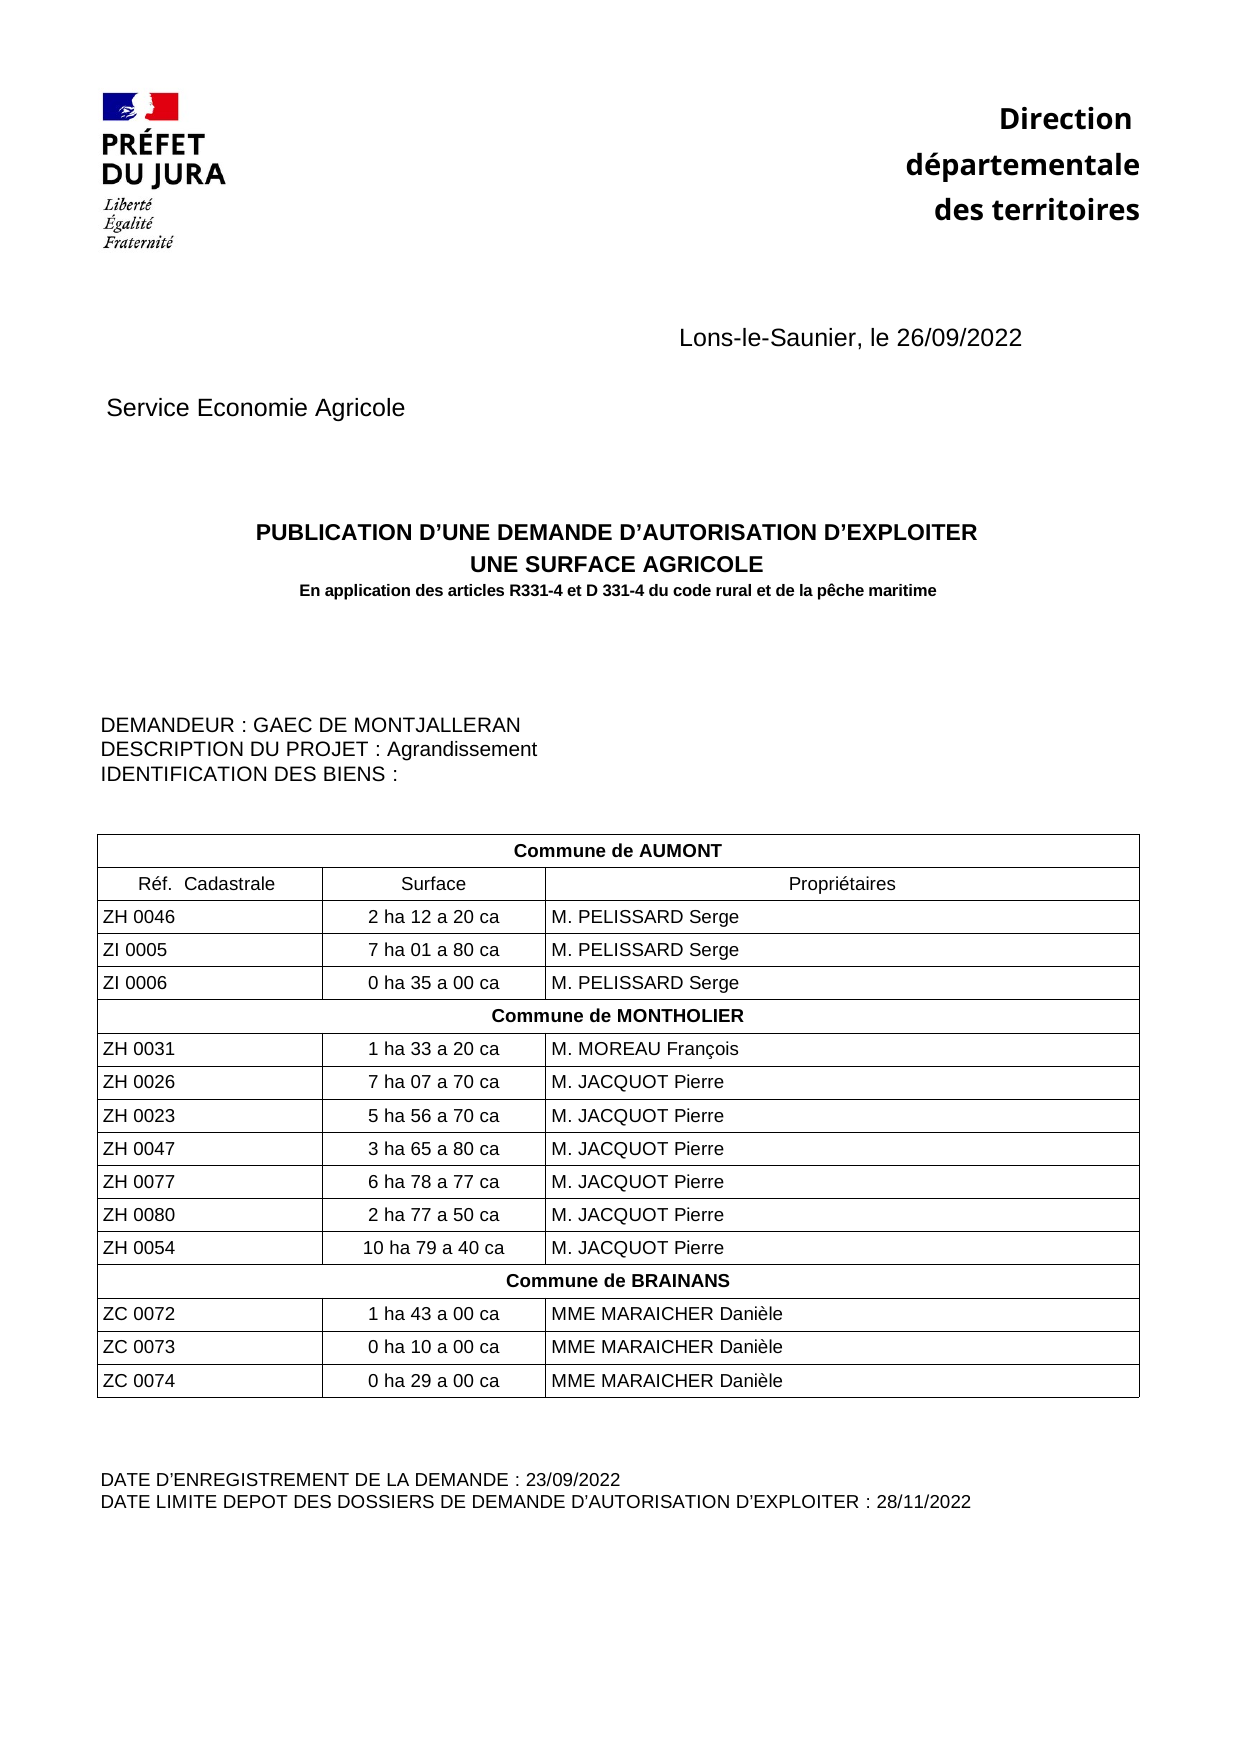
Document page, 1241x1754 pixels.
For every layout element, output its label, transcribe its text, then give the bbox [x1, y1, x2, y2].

table_cell 0 ha 35 a 00 ca [323, 967, 545, 999]
table_cell Service Economie Agricole [100, 387, 620, 456]
text des territoires [253, 189, 1140, 229]
text DESCRIPTION DU PROJET : Agrandissement [100, 737, 1140, 761]
table_cell 10 ha 79 a 40 ca [323, 1232, 545, 1264]
table_cell ZC 0074 [98, 1365, 322, 1397]
table_cell 5 ha 56 a 70 ca [323, 1100, 545, 1132]
table_cell ZI 0005 [98, 934, 322, 966]
text En application des articles R331-4 et D 331-4 du code rural et de la pêche maritime [100, 581, 1140, 600]
table_cell MME MARAICHER Danièle [546, 1365, 1139, 1397]
table_cell ZH 0080 [98, 1199, 322, 1231]
table_cell Surface [323, 868, 545, 900]
table_cell M. PELISSARD Serge [546, 901, 1139, 933]
text DEMANDEUR : GAEC DE MONTJALLERAN [100, 713, 1140, 737]
table_cell 6 ha 78 a 77 ca [323, 1166, 545, 1198]
table_cell ZC 0072 [98, 1299, 322, 1331]
table_cell M. JACQUOT Pierre [546, 1232, 1139, 1264]
table_cell 7 ha 07 a 70 ca [323, 1067, 545, 1099]
table_cell M. PELISSARD Serge [546, 934, 1139, 966]
table_cell MME MARAICHER Danièle [546, 1332, 1139, 1364]
table_cell 2 ha 77 a 50 ca [323, 1199, 545, 1231]
text Direction [253, 98, 1140, 138]
table_cell ZI 0006 [98, 967, 322, 999]
table_cell M. JACQUOT Pierre [546, 1067, 1139, 1099]
table_cell Réf. Cadastrale [98, 868, 322, 900]
table_cell 2 ha 12 a 20 ca [323, 901, 545, 933]
table_cell 0 ha 29 a 00 ca [323, 1365, 545, 1397]
table_cell Commune de MONTHOLIER [98, 1000, 1139, 1032]
table_cell ZH 0046 [98, 901, 322, 933]
text UNE SURFACE AGRICOLE [100, 550, 1140, 577]
table_cell ZH 0023 [98, 1100, 322, 1132]
picture [75, 65, 253, 275]
table_header [100, 317, 620, 387]
table_cell M. PELISSARD Serge [546, 967, 1139, 999]
table_cell [620, 387, 1140, 456]
table_cell Propriétaires [546, 868, 1139, 900]
table_cell M. JACQUOT Pierre [546, 1100, 1139, 1132]
text DATE D’ENREGISTREMENT DE LA DEMANDE : 23/09/2022 [100, 1469, 1140, 1491]
table_cell M. MOREAU François [546, 1034, 1139, 1066]
table_cell M. JACQUOT Pierre [546, 1199, 1139, 1231]
table_cell ZH 0026 [98, 1067, 322, 1099]
table_cell ZH 0054 [98, 1232, 322, 1264]
table_cell 1 ha 43 a 00 ca [323, 1299, 545, 1331]
table_cell 0 ha 10 a 00 ca [323, 1332, 545, 1364]
table_header Commune de AUMONT [98, 835, 1139, 867]
table_cell 1 ha 33 a 20 ca [323, 1034, 545, 1066]
text départementale [253, 144, 1140, 183]
text PUBLICATION D’UNE DEMANDE D’AUTORISATION D’EXPLOITER [100, 519, 1140, 546]
table_cell 7 ha 01 a 80 ca [323, 934, 545, 966]
text IDENTIFICATION DES BIENS : [100, 761, 1140, 786]
table_cell M. JACQUOT Pierre [546, 1133, 1139, 1165]
text DATE LIMITE DEPOT DES DOSSIERS DE DEMANDE D’AUTORISATION D’EXPLOITER : 28/11/2022 [100, 1491, 1140, 1512]
table_cell ZC 0073 [98, 1332, 322, 1364]
table_cell ZH 0047 [98, 1133, 322, 1165]
table_cell M. JACQUOT Pierre [546, 1166, 1139, 1198]
table_cell ZH 0031 [98, 1034, 322, 1066]
table_cell 3 ha 65 a 80 ca [323, 1133, 545, 1165]
table_cell ZH 0077 [98, 1166, 322, 1198]
table_cell Commune de BRAINANS [98, 1265, 1139, 1297]
table_cell MME MARAICHER Danièle [546, 1299, 1139, 1331]
table_header Lons-le-Saunier, le 26/09/2022 [620, 317, 1140, 387]
